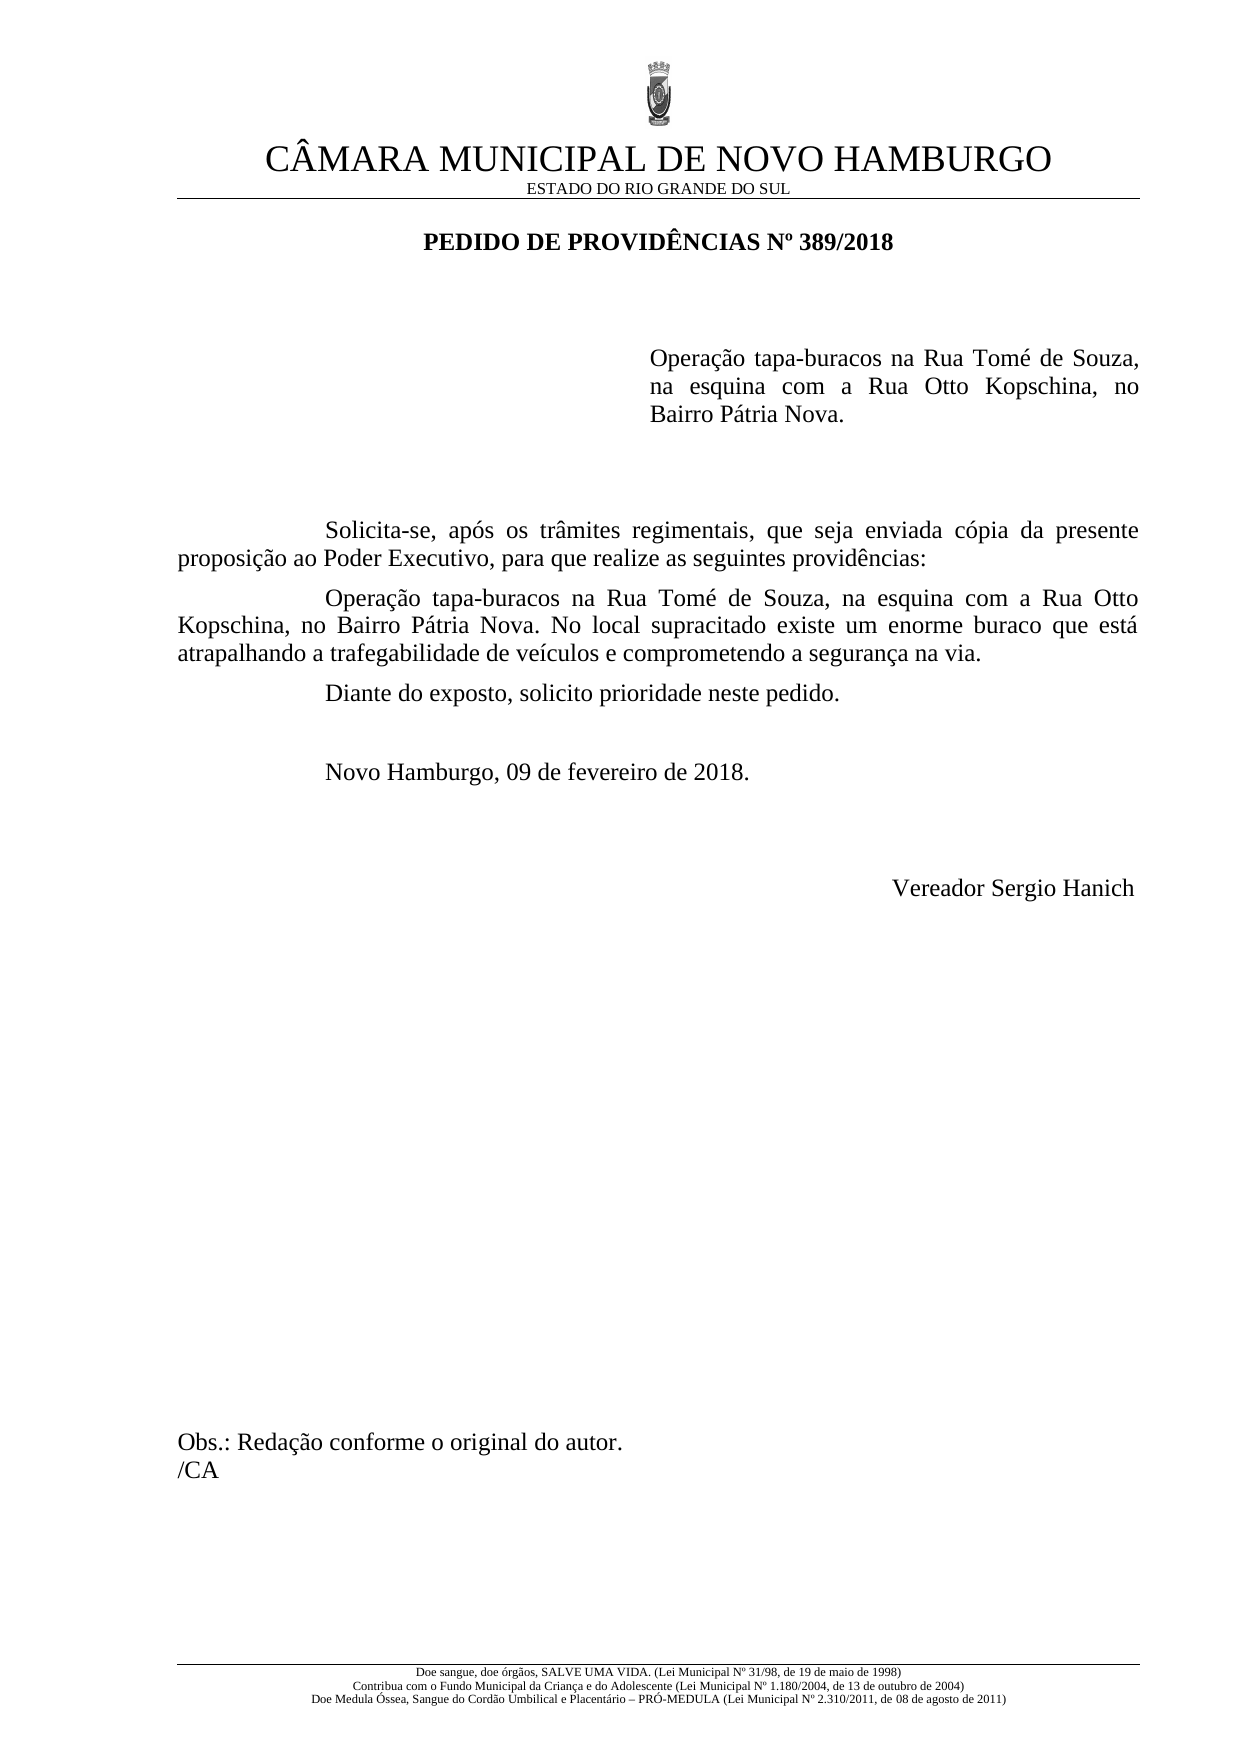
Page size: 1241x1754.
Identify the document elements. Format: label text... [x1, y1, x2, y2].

text PEDIDO DE PROVIDÊNCIAS Nº 389/2018 [177, 228, 1140, 256]
text Diante do exposto, solicito prioridade neste pedido. [177, 679, 1140, 706]
text Novo Hamburgo, 09 de fevereiro de 2018. [177, 758, 1140, 786]
text Obs.: Redação conforme o original do autor. [177, 1428, 1140, 1456]
text Vereador Sergio Hanich [768, 874, 1140, 902]
text /CA [177, 1456, 1140, 1484]
text Operação tapa-buracos na Rua Tomé de Souza, na esquina com a Rua Otto Kopschina, no Bairro Pátria Nova. [649, 344, 1140, 428]
text Solicita-se, após os trâmites regimentais, que seja enviada cópia da presente proposição ao Poder Executivo, para que realize as seguintes providências: [177, 516, 1140, 572]
text Operação tapa-buracos na Rua Tomé de Souza, na esquina com a Rua Otto Kopschina, no Bairro Pátria Nova. No local supracitado existe um enorme buraco que está atrapalhando a trafegabilidade de veículos e comprometendo a segurança na via. [177, 584, 1140, 667]
